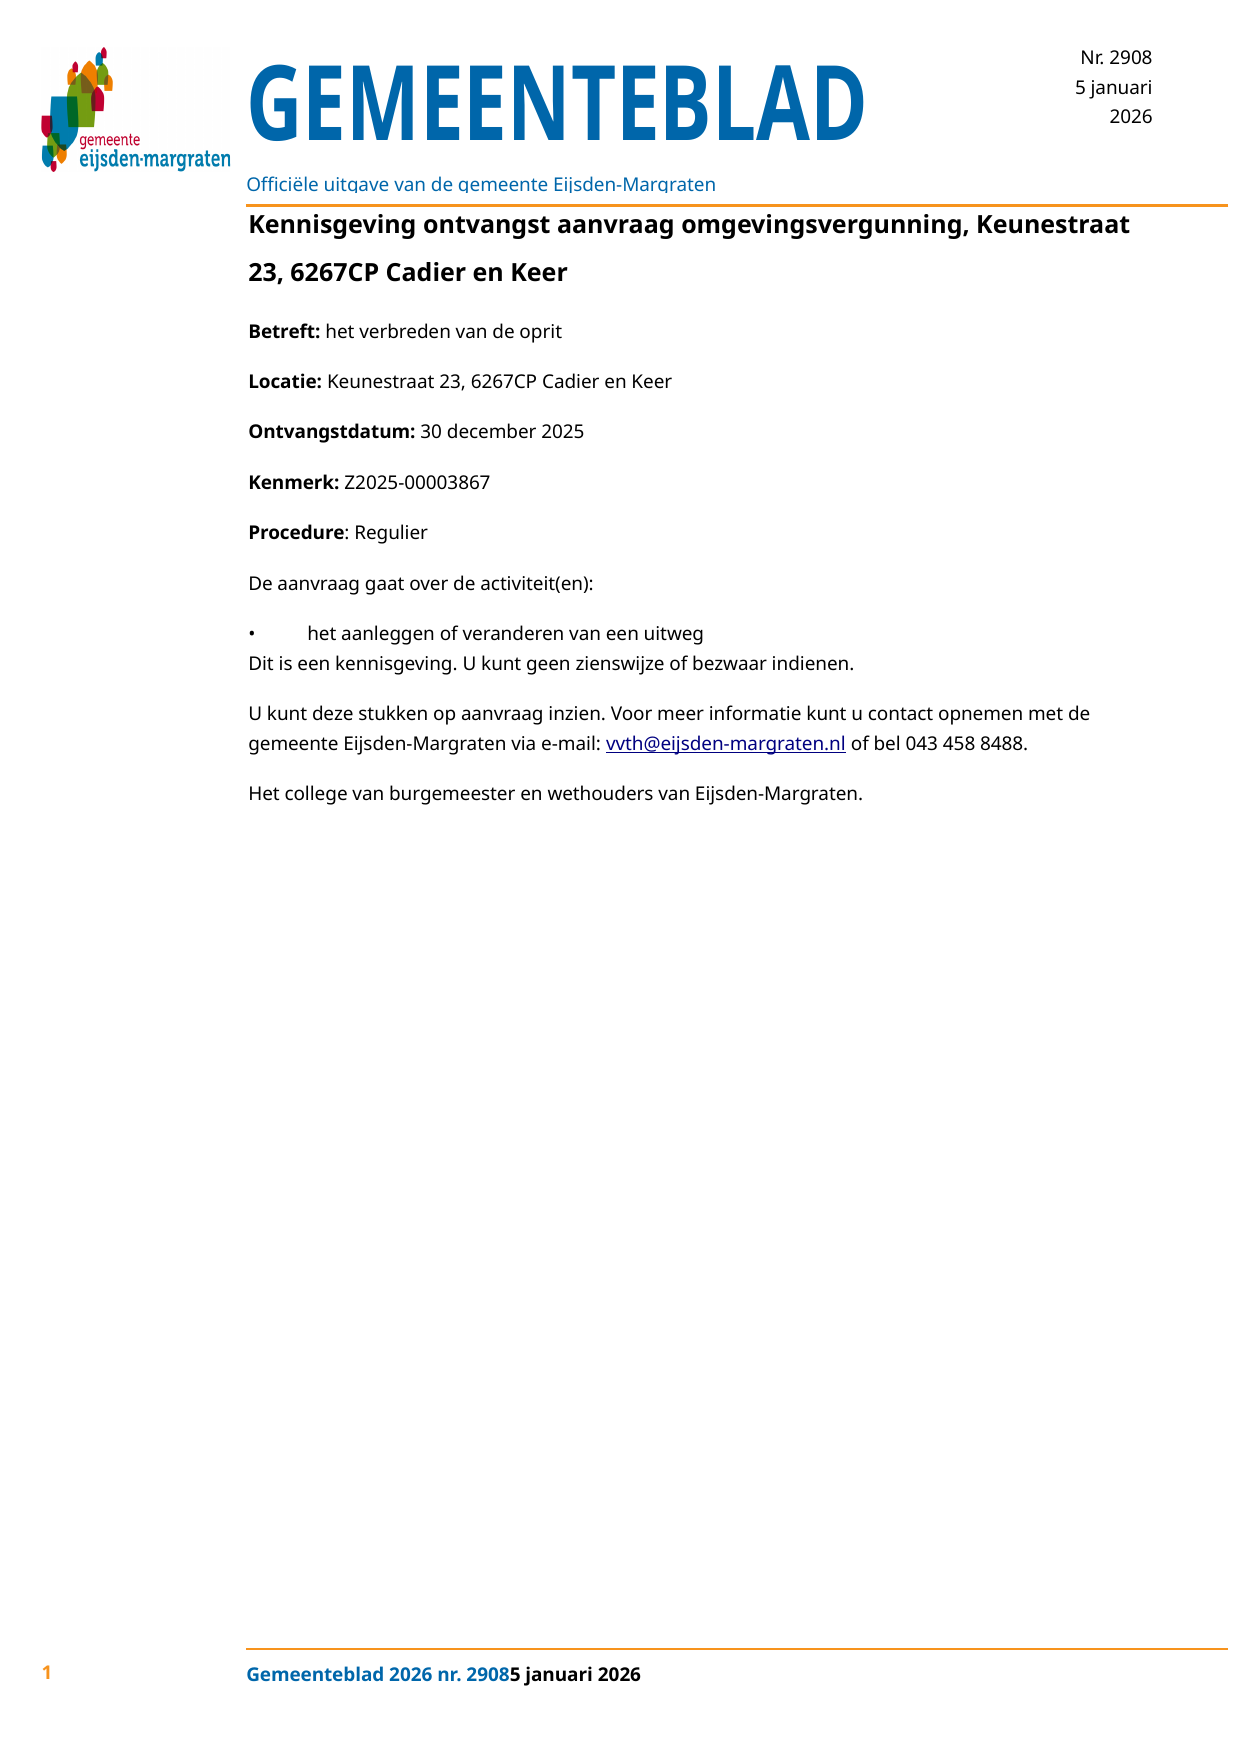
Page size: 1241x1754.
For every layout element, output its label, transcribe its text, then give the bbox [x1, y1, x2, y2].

picture [41, 47, 231, 172]
text Procedure: Regulier [248, 519, 1152, 545]
text Kennisgeving ontvangst aanvraag omgevingsvergunning, Keunestraat 23, 6267CP Cadier en Keer [248, 207, 1152, 288]
text U kunt deze stukken op aanvraag inzien. Voor meer informatie kunt u contact opnemen met de gemeente Eijsden-Margraten via e-mail: vvth@eijsden-margraten.nl of bel 043 458 8488. [248, 700, 1152, 756]
list het aanleggen of veranderen van een uitweg [248, 620, 1152, 646]
text Het college van burgemeester en wethouders van Eijsden-Margraten. [248, 780, 1152, 806]
text Ontvangstdatum: 30 december 2025 [248, 419, 1152, 444]
text Betreft: het verbreden van de oprit [248, 318, 1152, 344]
text Kenmerk: Z2025-00003867 [248, 469, 1152, 495]
text Locatie: Keunestraat 23, 6267CP Cadier en Keer [248, 368, 1152, 394]
text De aanvraag gaat over de activiteit(en): [248, 570, 1152, 596]
text Dit is een kennisgeving. U kunt geen zienswijze of bezwaar indienen. [248, 650, 1152, 676]
